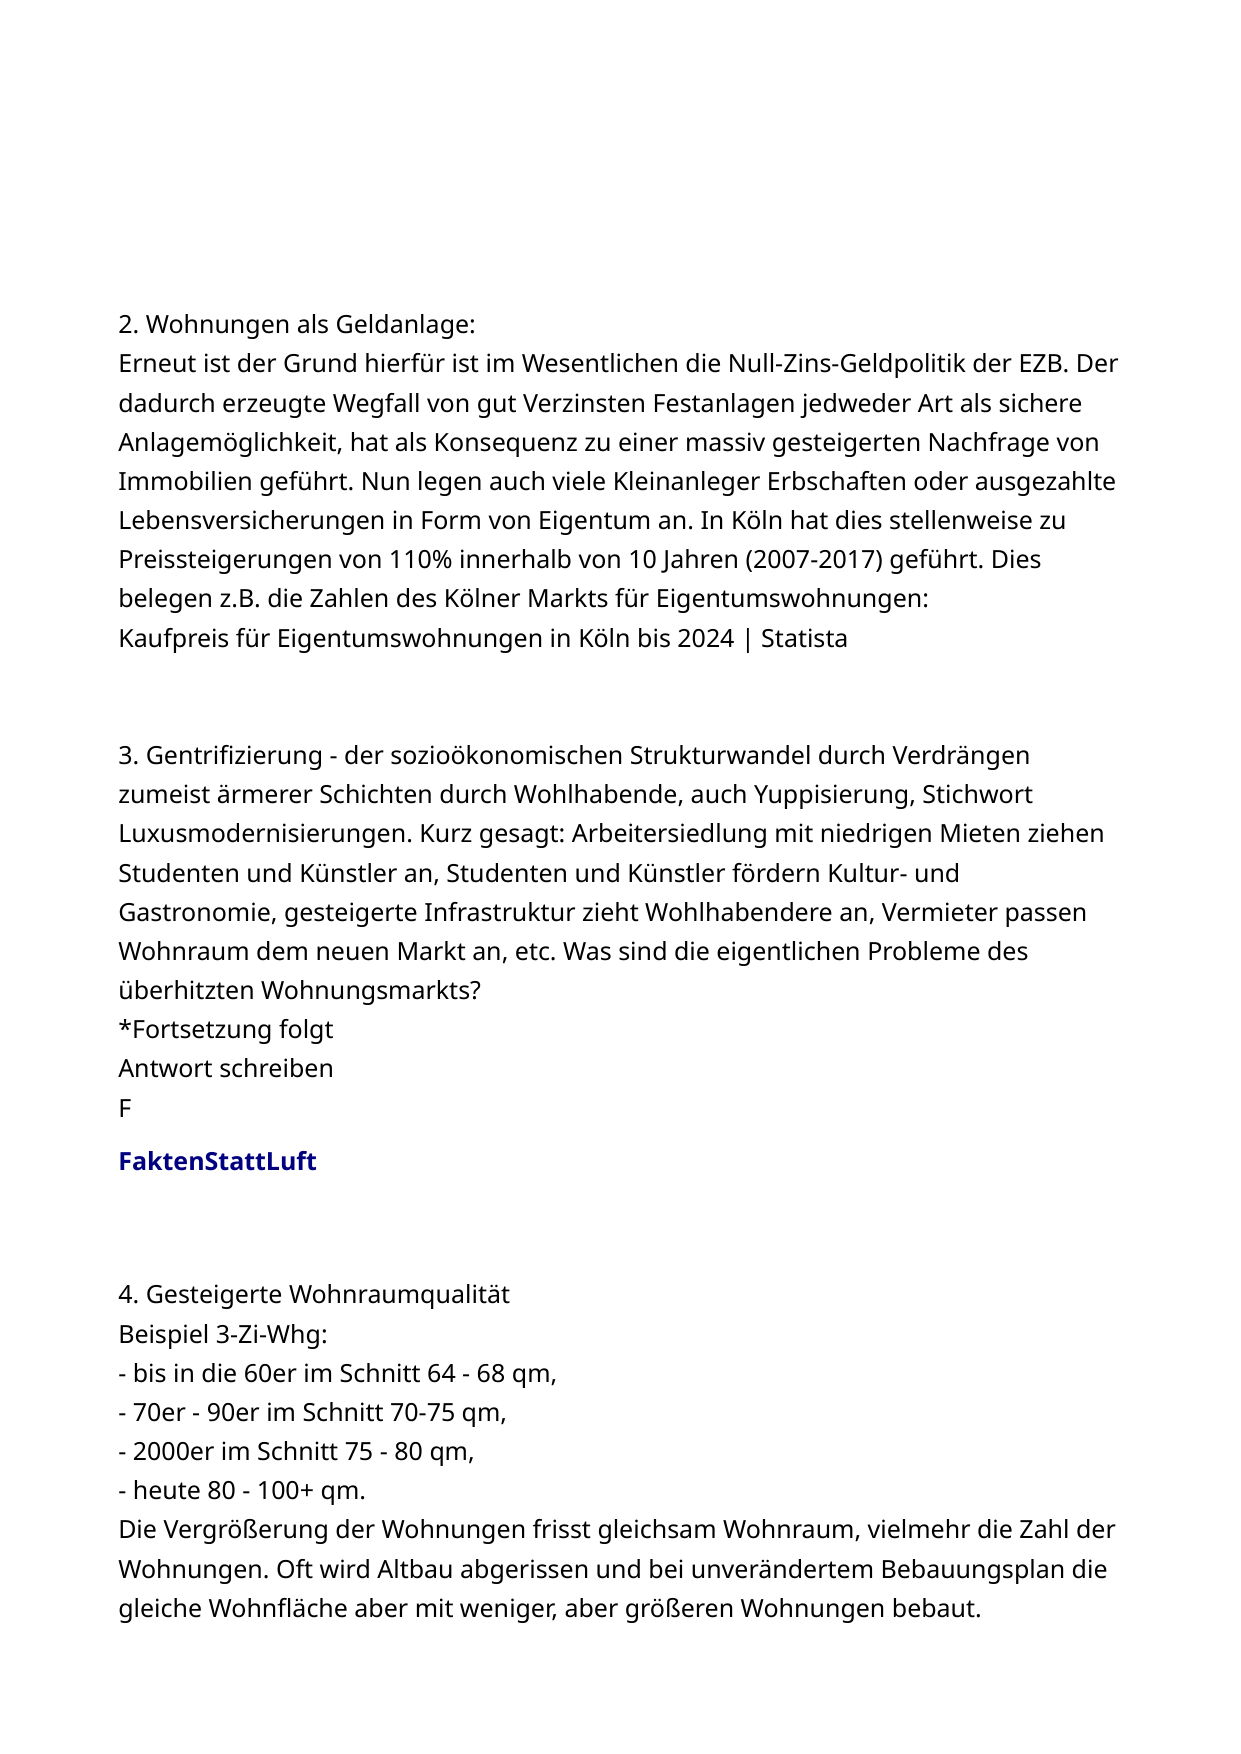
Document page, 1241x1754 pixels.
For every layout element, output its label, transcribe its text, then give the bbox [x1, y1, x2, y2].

text Kaufpreis für Eigentumswohnungen in Köln bis 2024 | Statista https://de.statista.com/statistik/daten/studie/554152/umfrage/kaufpreise-fuer-eigentumswohnungen-in-koeln/ [118, 620, 1122, 733]
subtitle FaktenStattLuft [118, 1144, 1122, 1178]
text 2. Wohnungen als Geldanlage: Erneut ist der Grund hierfür ist im Wesentlichen die Null-Zins-Geldpolitik der EZB. Der dadurch erzeugte Wegfall von gut Verzinsten Festanlagen jedweder Art als sichere Anlagemöglichkeit, hat als Konsequenz zu einer massiv gesteigerten Nachfrage von Immobilien geführt. Nun legen auch viele Kleinanleger Erbschaften oder ausgezahlte Lebensversicherungen in Form von Eigentum an. In Köln hat dies stellenweise zu Preissteigerungen von 110% innerhalb von 10 Jahren (2007-2017) geführt. Dies belegen z.B. die Zahlen des Kölner Markts für Eigentumswohnungen: [118, 307, 1122, 615]
text 4. Gesteigerte Wohnraumqualität Beispiel 3-Zi-Whg: - bis in die 60er im Schnitt 64 - 68 qm, - 70er - 90er im Schnitt 70-75 qm, - 2000er im Schnitt 75 - 80 qm, - heute 80 - 100+ qm. Die Vergrößerung der Wohnungen frisst gleichsam Wohnraum, vielmehr die Zahl der Wohnungen. Oft wird Altbau abgerissen und bei unverändertem Bebauungsplan die gleiche Wohnfläche aber mit weniger, aber größeren Wohnungen bebaut. [118, 1277, 1122, 1624]
text Antwort schreiben [118, 1051, 1122, 1085]
text F [118, 1090, 1122, 1124]
text *Fortsetzung folgt [118, 1012, 1122, 1046]
text 3. Gentrifizierung - der sozioökonomischen Strukturwandel durch Verdrängen zumeist ärmerer Schichten durch Wohlhabende, auch Yuppisierung, Stichwort Luxusmodernisierungen. Kurz gesagt: Arbeitersiedlung mit niedrigen Mieten ziehen Studenten und Künstler an, Studenten und Künstler fördern Kultur- und Gastronomie, gesteigerte Infrastruktur zieht Wohlhabendere an, Vermieter passen Wohnraum dem neuen Markt an, etc. Was sind die eigentlichen Probleme des überhitzten Wohnungsmarkts? [118, 738, 1122, 1007]
